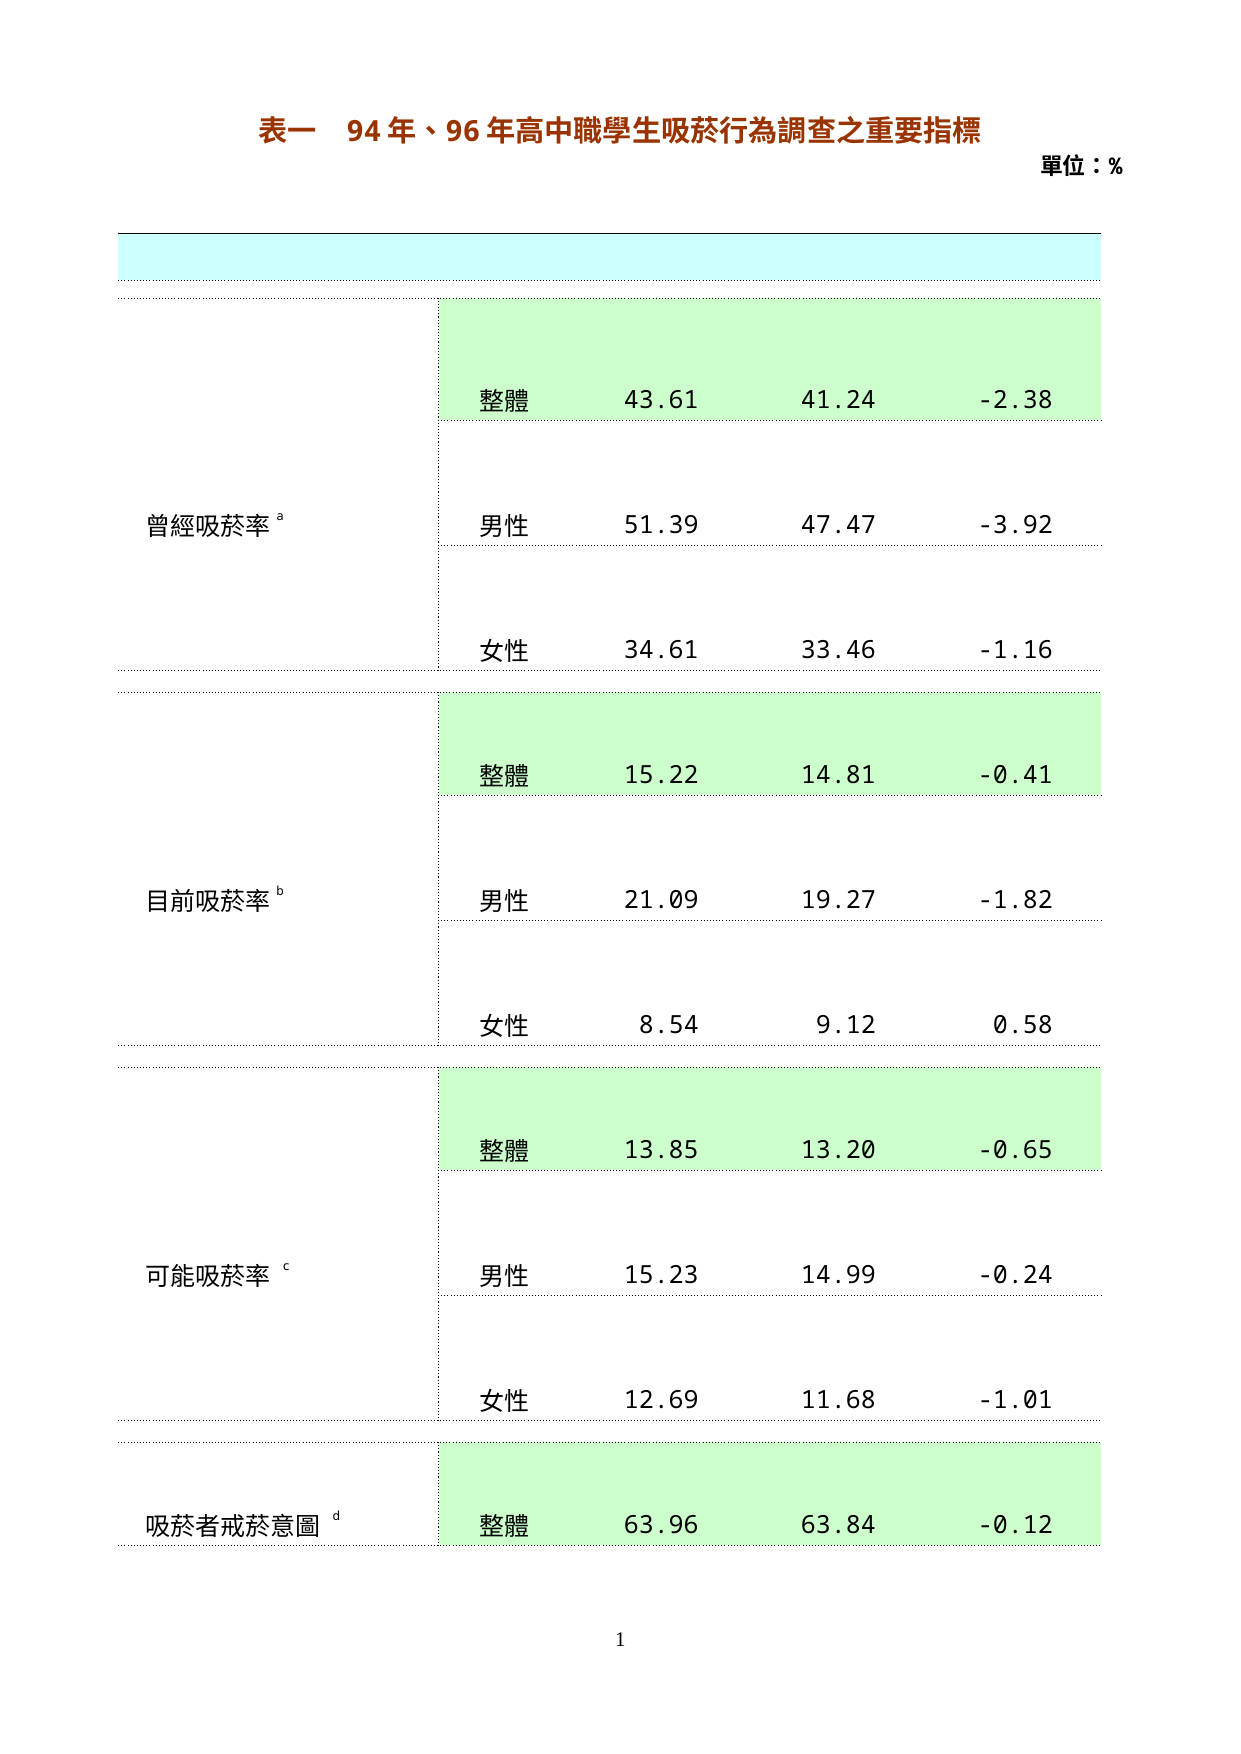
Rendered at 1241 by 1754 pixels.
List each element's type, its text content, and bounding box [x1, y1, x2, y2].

table_cell -0.12 [924, 1442, 1101, 1545]
table_cell -0.24 [924, 1170, 1101, 1295]
table_cell [118, 1420, 438, 1442]
table_cell -1.01 [924, 1295, 1101, 1420]
table_cell [439, 1045, 570, 1067]
table_cell [747, 670, 924, 692]
table_header 差異 [924, 234, 1101, 280]
table_cell 整體 [439, 1067, 570, 1170]
text 表一 94年、96年高中職學生吸菸行為調查之重要指標 [118, 108, 1122, 149]
table_cell 13.85 [570, 1067, 747, 1170]
table_cell 15.23 [570, 1170, 747, 1295]
table_cell [439, 280, 570, 298]
table_cell [747, 280, 924, 298]
table_cell 吸菸者戒菸意圖 d [118, 1442, 438, 1545]
table_cell 9.12 [747, 920, 924, 1045]
table_cell 43.61 [570, 298, 747, 420]
table_cell -3.92 [924, 420, 1101, 545]
table_cell 21.09 [570, 795, 747, 920]
table_cell -0.41 [924, 692, 1101, 795]
table_cell 14.99 [747, 1170, 924, 1295]
table_cell -1.82 [924, 795, 1101, 920]
table_cell [439, 1420, 570, 1442]
table_cell 12.69 [570, 1295, 747, 1420]
table_cell [924, 1045, 1101, 1067]
table_cell [570, 670, 747, 692]
table_cell 63.96 [570, 1442, 747, 1545]
table_cell 11.68 [747, 1295, 924, 1420]
table_cell [118, 280, 438, 298]
text 單位：% [118, 149, 1122, 181]
table_cell 47.47 [747, 420, 924, 545]
table_cell [570, 1420, 747, 1442]
table_cell -2.38 [924, 298, 1101, 420]
table_header 94年 [570, 234, 747, 280]
table_cell 15.22 [570, 692, 747, 795]
table_cell 51.39 [570, 420, 747, 545]
table_cell 男性 [439, 1170, 570, 1295]
table_cell [118, 1045, 438, 1067]
table_cell [570, 280, 747, 298]
table_cell 女性 [439, 1295, 570, 1420]
table_cell 8.54 [570, 920, 747, 1045]
table_cell [439, 670, 570, 692]
table_cell [118, 670, 438, 692]
table_cell 34.61 [570, 545, 747, 670]
table_cell [924, 280, 1101, 298]
table_cell 19.27 [747, 795, 924, 920]
table_cell [747, 1045, 924, 1067]
table_cell -1.16 [924, 545, 1101, 670]
table_header 項目 [118, 234, 570, 280]
table_cell 曾經吸菸率 a [118, 298, 438, 670]
table_cell [924, 670, 1101, 692]
table_cell 33.46 [747, 545, 924, 670]
table_cell 整體 [439, 692, 570, 795]
table_cell 女性 [439, 545, 570, 670]
table_cell 41.24 [747, 298, 924, 420]
table_cell 可能吸菸率 c [118, 1067, 438, 1420]
table_cell [570, 1045, 747, 1067]
table_cell 整體 [439, 1442, 570, 1545]
table_cell 63.84 [747, 1442, 924, 1545]
table_cell 男性 [439, 420, 570, 545]
table_cell [924, 1420, 1101, 1442]
table_cell 女性 [439, 920, 570, 1045]
table_header 96年 [747, 234, 924, 280]
table_cell [747, 1420, 924, 1442]
table_cell 目前吸菸率 b [118, 692, 438, 1045]
table_cell 13.20 [747, 1067, 924, 1170]
table_cell 0.58 [924, 920, 1101, 1045]
table_cell 14.81 [747, 692, 924, 795]
table_cell -0.65 [924, 1067, 1101, 1170]
table_cell 整體 [439, 298, 570, 420]
table_cell 男性 [439, 795, 570, 920]
